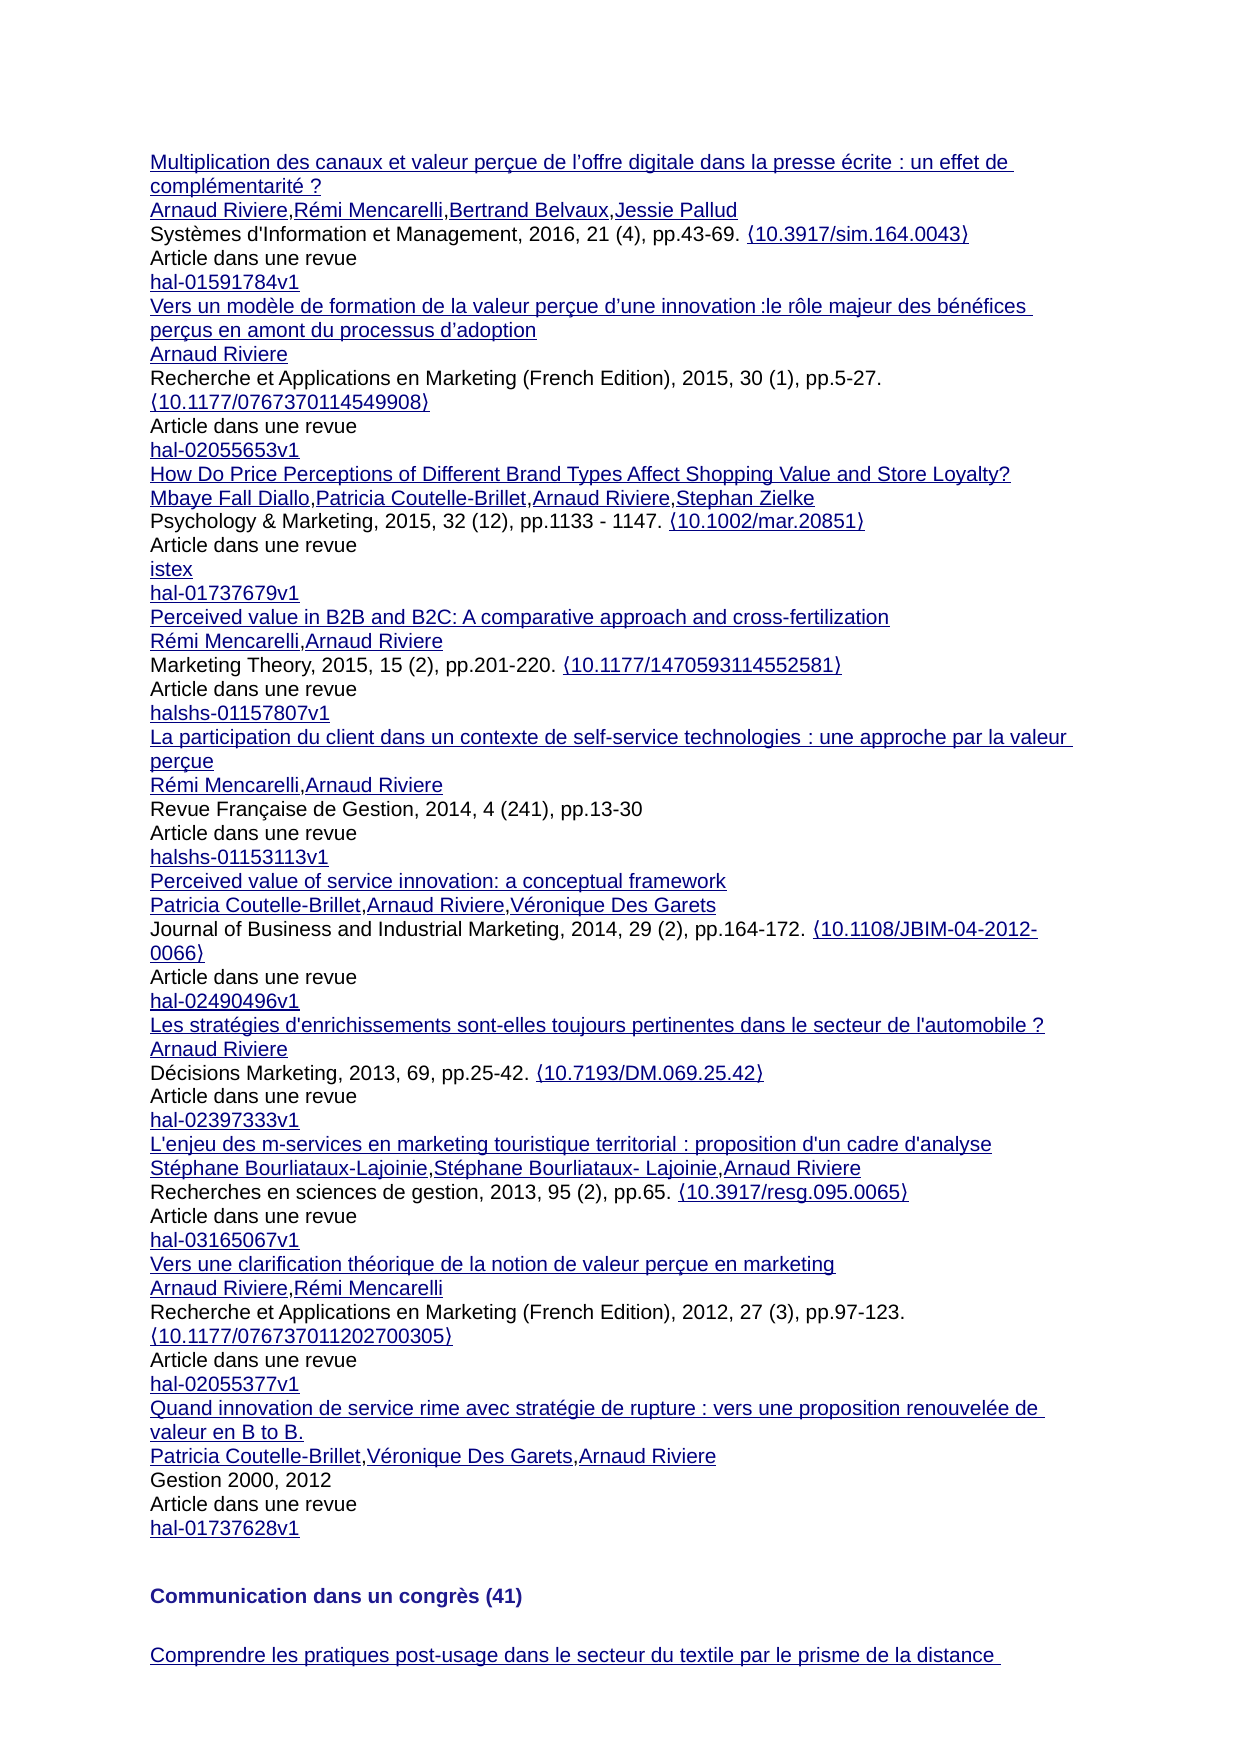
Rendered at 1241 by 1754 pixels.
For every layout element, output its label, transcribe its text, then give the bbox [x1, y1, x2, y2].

table_cell How Do Price Perceptions of Different Brand Types Affect Shopping Value and Store Loyalty? Mbaye Fall Diallo,Patricia Coutelle-Brillet,Arnaud Riviere,Stephan Zielke Psychology & Marketing, 2015, 32 (12), pp.1133 - 1147. ⟨10.1002/mar.20851⟩ Article dans une revue istex hal-01737679v1 [150, 461, 1090, 605]
table_cell Perceived value of service innovation: a conceptual framework Patricia Coutelle-Brillet,Arnaud Riviere,Véronique Des Garets Journal of Business and Industrial Marketing, 2014, 29 (2), pp.164-172. ⟨10.1108/JBIM-04-2012-0066⟩ Article dans une revue hal-02490496v1 [150, 869, 1090, 1012]
table_cell Multiplication des canaux et valeur perçue de l’offre digitale dans la presse écrite : un effet de complémentarité ? Arnaud Riviere,Rémi Mencarelli,Bertrand Belvaux,Jessie Pallud Systèmes d'Information et Management, 2016, 21 (4), pp.43-69. ⟨10.3917/sim.164.0043⟩ Article dans une revue hal-01591784v1 [150, 150, 1090, 294]
table_cell Vers un modèle de formation de la valeur perçue d’une innovation :le rôle majeur des bénéfices perçus en amont du processus d’adoption Arnaud Riviere Recherche et Applications en Marketing (French Edition), 2015, 30 (1), pp.5-27. ⟨10.1177/0767370114549908⟩ Article dans une revue hal-02055653v1 [150, 294, 1090, 461]
subtitle Communication dans un congrès (41) [150, 1584, 1090, 1608]
table_cell Perceived value in B2B and B2C: A comparative approach and cross-fertilization Rémi Mencarelli,Arnaud Riviere Marketing Theory, 2015, 15 (2), pp.201-220. ⟨10.1177/1470593114552581⟩ Article dans une revue halshs-01157807v1 [150, 605, 1090, 725]
table_cell Quand innovation de service rime avec stratégie de rupture : vers une proposition renouvelée de valeur en B to B. Patricia Coutelle-Brillet,Véronique Des Garets,Arnaud Riviere Gestion 2000, 2012 Article dans une revue hal-01737628v1 [150, 1396, 1090, 1539]
table_cell Vers une clarification théorique de la notion de valeur perçue en marketing Arnaud Riviere,Rémi Mencarelli Recherche et Applications en Marketing (French Edition), 2012, 27 (3), pp.97-123. ⟨10.1177/076737011202700305⟩ Article dans une revue hal-02055377v1 [150, 1252, 1090, 1396]
table_header Comprendre les pratiques post-usage dans le secteur du textile par le prisme de la distance [150, 1643, 1090, 1667]
table_cell L'enjeu des m-services en marketing touristique territorial : proposition d'un cadre d'analyse Stéphane Bourliataux-Lajoinie,Stéphane Bourliataux- Lajoinie,Arnaud Riviere Recherches en sciences de gestion, 2013, 95 (2), pp.65. ⟨10.3917/resg.095.0065⟩ Article dans une revue hal-03165067v1 [150, 1132, 1090, 1252]
table_cell La participation du client dans un contexte de self-service technologies : une approche par la valeur perçue Rémi Mencarelli,Arnaud Riviere Revue Française de Gestion, 2014, 4 (241), pp.13-30 Article dans une revue halshs-01153113v1 [150, 725, 1090, 869]
table_cell Les stratégies d'enrichissements sont-elles toujours pertinentes dans le secteur de l'automobile ? Arnaud Riviere Décisions Marketing, 2013, 69, pp.25-42. ⟨10.7193/DM.069.25.42⟩ Article dans une revue hal-02397333v1 [150, 1013, 1090, 1132]
